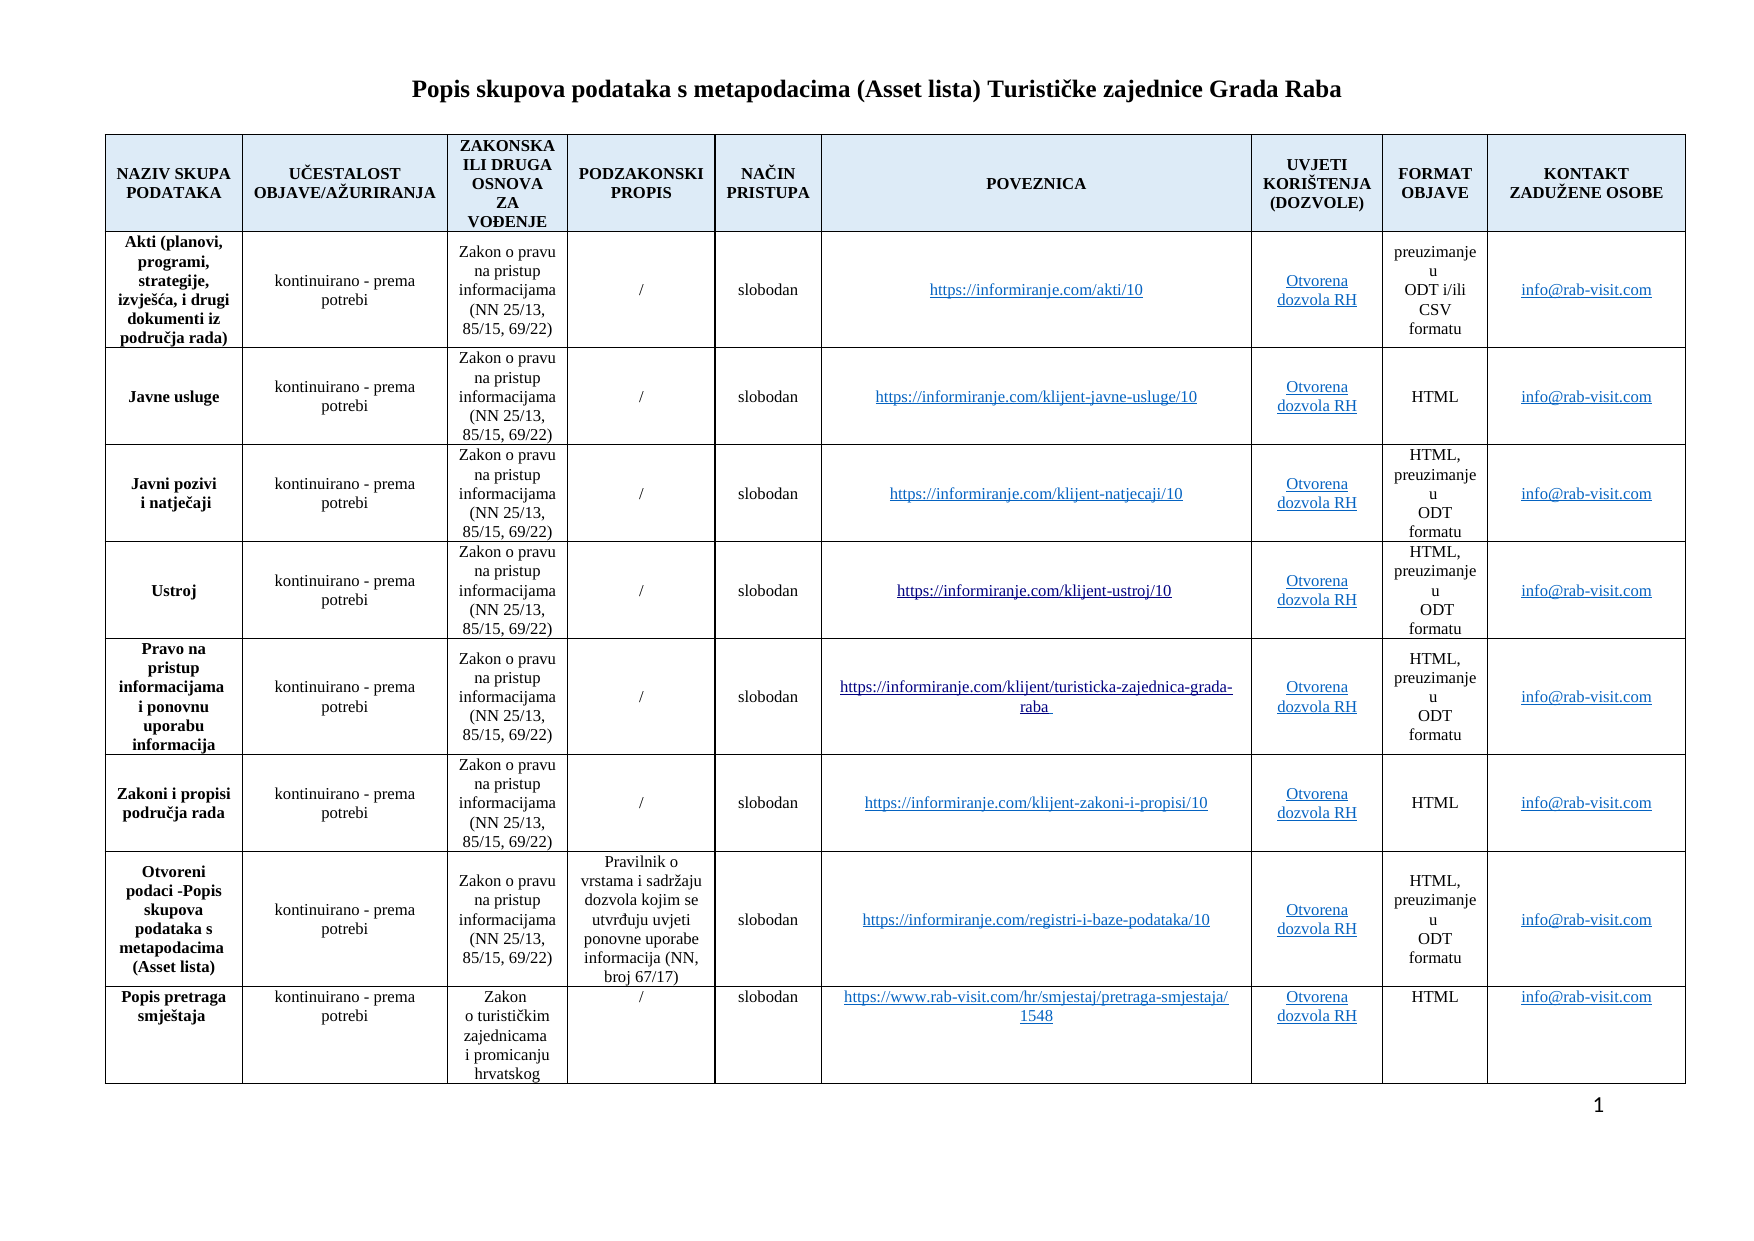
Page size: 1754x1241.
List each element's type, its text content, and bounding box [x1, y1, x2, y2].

table_cell https://informiranje.com/klijent-natjecaji/10 [822, 445, 1251, 541]
table_header FORMAT OBJAVE [1383, 135, 1487, 231]
table_cell slobodan [716, 639, 821, 754]
table_cell / [568, 232, 714, 347]
table_cell Zakon o pravu na pristup informacijama (NN 25/13, 85/15, 69/22) [448, 639, 567, 754]
table_cell info@rab-visit.com [1488, 232, 1685, 347]
table_header NAČIN PRISTUPA [716, 135, 821, 231]
table_cell Zakon o pravu na pristup informacijama (NN 25/13, 85/15, 69/22) [448, 232, 567, 347]
table_cell Otvorena dozvola RH [1252, 445, 1382, 541]
table_header UVJETI KORIŠTENJA (DOZVOLE) [1252, 135, 1382, 231]
table_cell slobodan [716, 852, 821, 986]
table_cell Otvorena dozvola RH [1252, 639, 1382, 754]
table_cell info@rab-visit.com [1488, 542, 1685, 638]
table_cell HTML, preuzimanje u ODT formatu [1383, 852, 1487, 986]
table_cell Javne usluge [106, 348, 242, 444]
table_cell HTML, preuzimanje u ODT formatu [1383, 445, 1487, 541]
table_cell Zakon o turističkim zajednicama i promicanju hrvatskog [448, 987, 567, 1083]
table_cell HTML, preuzimanje u ODT formatu [1383, 542, 1487, 638]
table_cell Pravilnik o vrstama i sadržaju dozvola kojim se utvrđuju uvjeti ponovne uporabe informacija (NN, broj 67/17) [568, 852, 714, 986]
table_cell Zakon o pravu na pristup informacijama (NN 25/13, 85/15, 69/22) [448, 542, 567, 638]
table_cell HTML [1383, 348, 1487, 444]
table_cell https://informiranje.com/akti/10 [822, 232, 1251, 347]
table_cell / [568, 348, 714, 444]
table_cell info@rab-visit.com [1488, 639, 1685, 754]
table_cell Otvorena dozvola RH [1252, 852, 1382, 986]
table_cell / [568, 639, 714, 754]
table_cell / [568, 542, 714, 638]
table_cell / [568, 987, 714, 1083]
table_cell Pravo na pristup informacijama i ponovnu uporabu informacija [106, 639, 242, 754]
table_cell kontinuirano - prema potrebi [243, 232, 447, 347]
table_header NAZIV SKUPA PODATAKA [106, 135, 242, 231]
table_cell slobodan [716, 987, 821, 1083]
table_cell Javni pozivi i natječaji [106, 445, 242, 541]
table_cell Zakon o pravu na pristup informacijama (NN 25/13, 85/15, 69/22) [448, 755, 567, 851]
table_cell Zakon o pravu na pristup informacijama (NN 25/13, 85/15, 69/22) [448, 852, 567, 986]
table_cell slobodan [716, 232, 821, 347]
table_cell slobodan [716, 542, 821, 638]
table_cell Otvorena dozvola RH [1252, 232, 1382, 347]
table_cell HTML [1383, 987, 1487, 1083]
table_cell Zakon o pravu na pristup informacijama (NN 25/13, 85/15, 69/22) [448, 445, 567, 541]
table_header POVEZNICA [822, 135, 1251, 231]
table_cell kontinuirano - prema potrebi [243, 542, 447, 638]
table_cell Otvorena dozvola RH [1252, 348, 1382, 444]
table_cell kontinuirano - prema potrebi [243, 348, 447, 444]
table_cell kontinuirano - prema potrebi [243, 987, 447, 1083]
table_cell info@rab-visit.com [1488, 348, 1685, 444]
table_cell Ustroj [106, 542, 242, 638]
table_cell https://informiranje.com/klijent/turisticka-zajednica-grada-raba [822, 639, 1251, 754]
table_cell Zakoni i propisi područja rada [106, 755, 242, 851]
table_cell slobodan [716, 348, 821, 444]
table_cell info@rab-visit.com [1488, 445, 1685, 541]
table_cell https://informiranje.com/klijent-javne-usluge/10 [822, 348, 1251, 444]
table_cell Akti (planovi, programi, strategije, izvješća, i drugi dokumenti iz područja rada) [106, 232, 242, 347]
table_header KONTAKT ZADUŽENE OSOBE [1488, 135, 1685, 231]
table_cell https://informiranje.com/klijent-zakoni-i-propisi/10 [822, 755, 1251, 851]
table_cell info@rab-visit.com [1488, 755, 1685, 851]
text Popis skupova podataka s metapodacima (Asset lista) Turističke zajednice Grada Raba [150, 74, 1604, 102]
table_cell Otvoreni podaci -Popis skupova podataka s metapodacima (Asset lista) [106, 852, 242, 986]
table_cell / [568, 755, 714, 851]
table_cell / [568, 445, 714, 541]
table_cell HTML [1383, 755, 1487, 851]
table_cell Otvorena dozvola RH [1252, 987, 1382, 1083]
table_cell https://informiranje.com/registri-i-baze-podataka/10 [822, 852, 1251, 986]
table_cell slobodan [716, 755, 821, 851]
table_cell https://informiranje.com/klijent-ustroj/10 [822, 542, 1251, 638]
table_cell https://www.rab-visit.com/hr/smjestaj/pretraga-smjestaja/1548 [822, 987, 1251, 1083]
table_cell Zakon o pravu na pristup informacijama (NN 25/13, 85/15, 69/22) [448, 348, 567, 444]
table_cell Otvorena dozvola RH [1252, 755, 1382, 851]
table_cell preuzimanje u ODT i/ili CSV formatu [1383, 232, 1487, 347]
table_cell info@rab-visit.com [1488, 987, 1685, 1083]
table_cell kontinuirano - prema potrebi [243, 445, 447, 541]
table_header ZAKONSKA ILI DRUGA OSNOVA ZA VOĐENJE [448, 135, 567, 231]
table_cell Otvorena dozvola RH [1252, 542, 1382, 638]
table_cell info@rab-visit.com [1488, 852, 1685, 986]
table_header PODZAKONSKI PROPIS [568, 135, 714, 231]
table_cell Popis pretraga smještaja [106, 987, 242, 1083]
table_cell kontinuirano - prema potrebi [243, 639, 447, 754]
table_header UČESTALOST OBJAVE/AŽURIRANJA [243, 135, 447, 231]
table_cell kontinuirano - prema potrebi [243, 755, 447, 851]
table_cell kontinuirano - prema potrebi [243, 852, 447, 986]
table_cell HTML, preuzimanje u ODT formatu [1383, 639, 1487, 754]
table_cell slobodan [716, 445, 821, 541]
